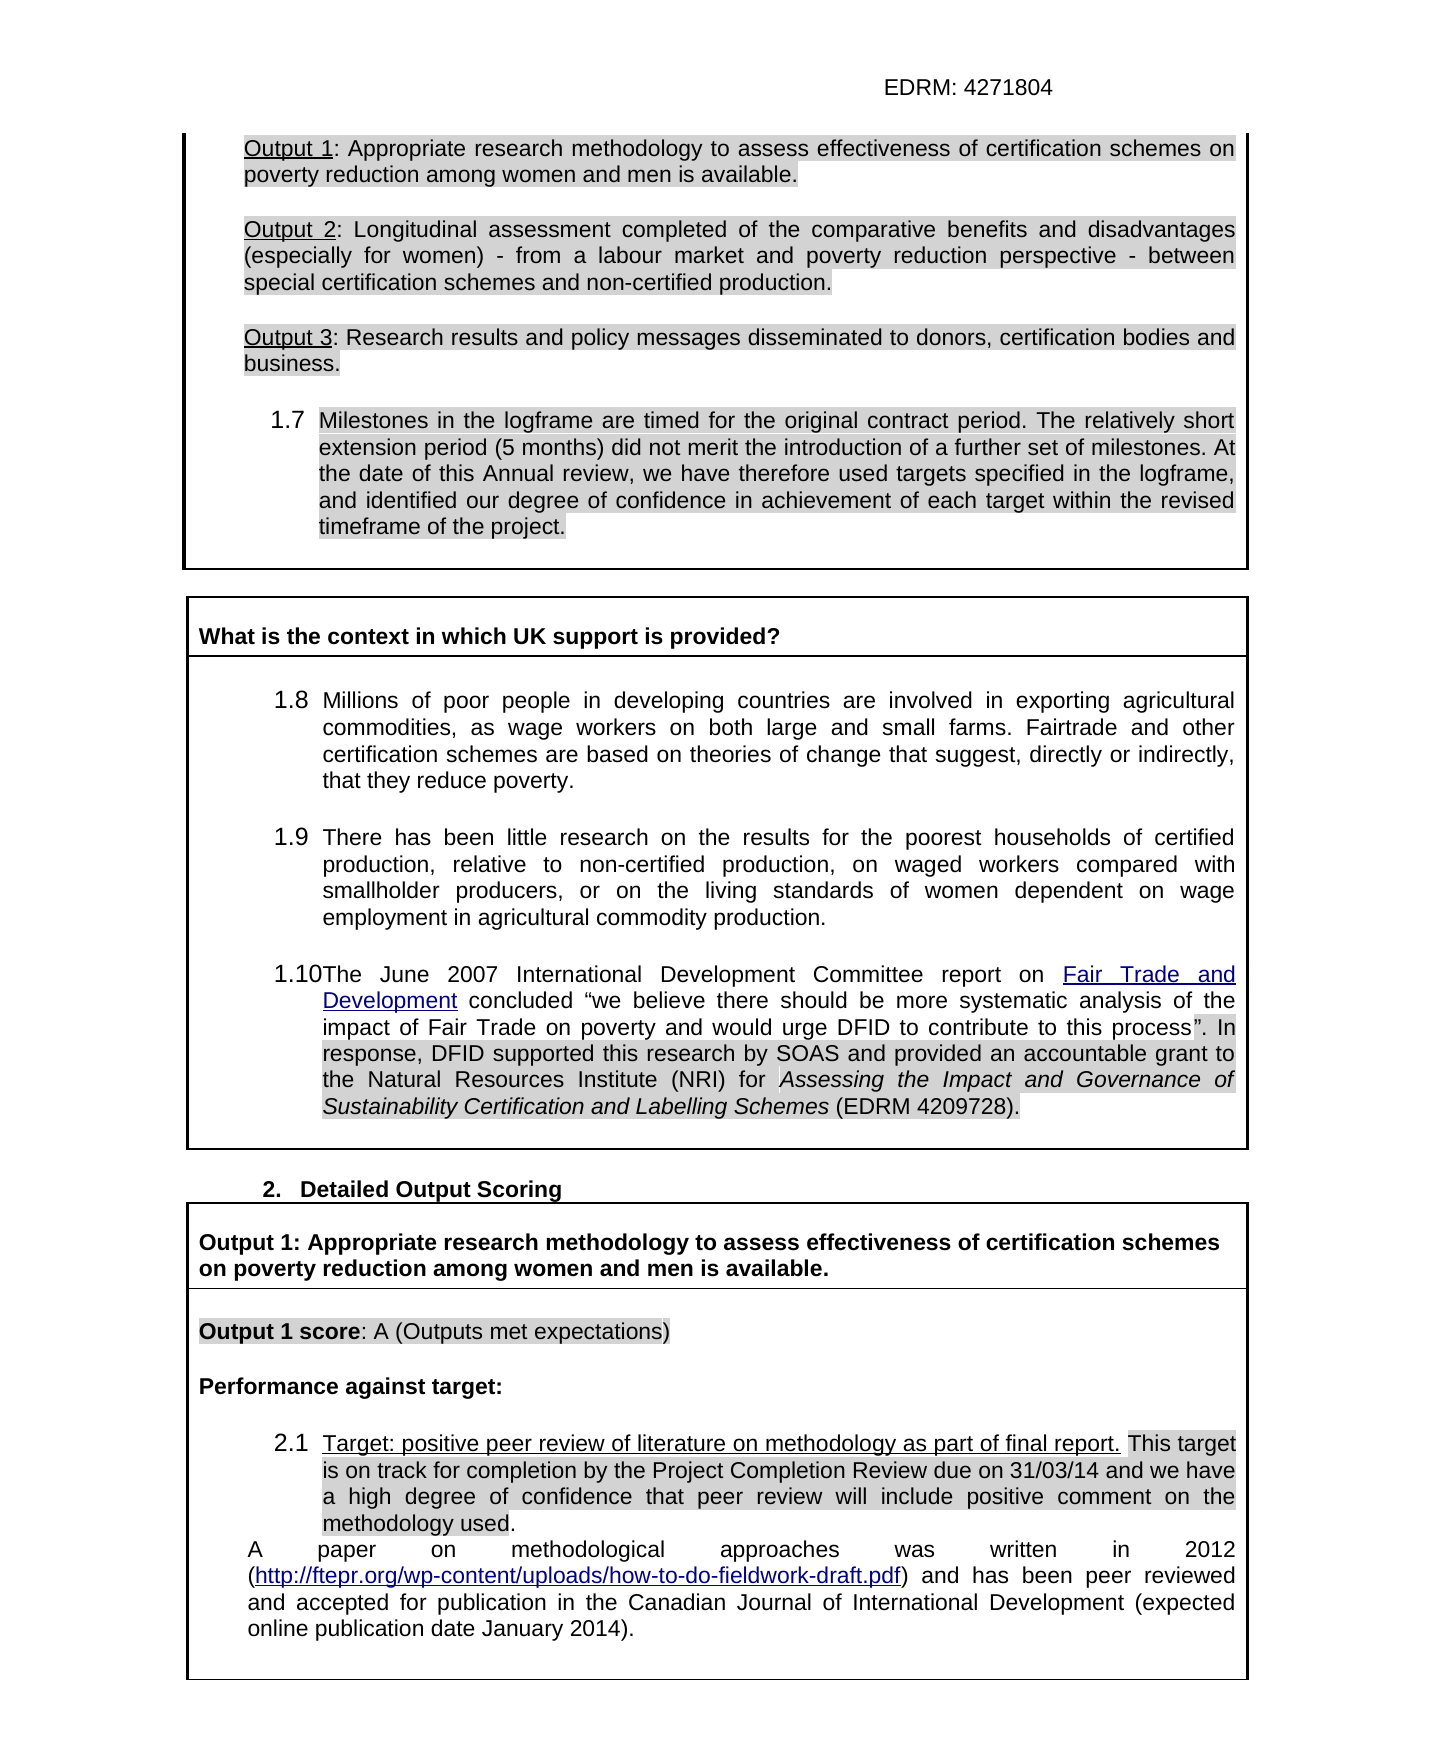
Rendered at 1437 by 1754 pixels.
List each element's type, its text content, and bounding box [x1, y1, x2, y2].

table_cell Output 1 score: A (Outputs met expectations) Performance against target: Target: positive peer review of literature on methodology as part of final report. This target is on track for completion by the Project Completion Review due on 31/03/14 and we have a high degree of confidence that peer review will include positive comment on the methodology used. A paper on methodological approaches was written in 2012 (http://ftepr.org/wp-content/uploads/how-to-do-fieldwork-draft.pdf) and has been peer reviewed and accepted for publication in the Canadian Journal of International Development (expected online publication date January 2014). SOAS have continued to present on their methodology at workshops with standards organisations (e.g. ISEAL June 2013) and academic conferences (e.g. Lisbon June 2013). The draft technical report (received 01/01/14) includes a comprehensive overview of the approach to selecting research sites, sampling, longitudinal studies and the inclusion of life work histories. The draft technical report has been submitted to the Advisory Group, Fairtrade Foundation, Fairtrade International and key DFID colleagues for fact-checking ahead of the report’s finalisation at the end of January 2014 Target: positive review of field report as part of final report. This target is on track for completion by the Project Completion Review due on 31/03/14. Discussions with the research team indicate that they received positive feedback from workshops held in Uganda and Ethiopia in November 2013. They were able to provide detailed explanations of how their data are generated, in response to challenges that their findings are controversial. The draft technical report (received 01/01/14) includes analysis of the field reports. The draft technical report has been submitted to the Advisory Group, Fairtrade Foundation, Fairtrade International and key DFID colleagues for fact-checking ahead of the report’s finalisation at the end of January 2014.. Recommendations: Ensure DFID technical staff and relevant stakeholders are aware of the SOAS article, when published in academic journal. Impact Weighting (%): 25% Revised since last Annual Review? No Risk: Low Revised since last Annual Review? No [189, 1289, 1246, 1679]
table_cell Millions of poor people in developing countries are involved in exporting agricultural commodities, as wage workers on both large and small farms. Fairtrade and other certification schemes are based on theories of change that suggest, directly or indirectly, that they reduce poverty. There has been little research on the results for the poorest households of certified production, relative to non-certified production, on waged workers compared with smallholder producers, or on the living standards of women dependent on wage employment in agricultural commodity production. The June 2007 International Development Committee report on Fair Trade and Development concluded “we believe there should be more systematic analysis of the impact of Fair Trade on poverty and would urge DFID to contribute to this process”. In response, DFID supported this research by SOAS and provided an accountable grant to the Natural Resources Institute (NRI) for Assessing the Impact and Governance of Sustainability Certification and Labelling Schemes (EDRM 4209728). [189, 657, 1246, 1148]
table_header Output 1: Appropriate research methodology to assess effectiveness of certification schemes on poverty reduction among women and men is available. [189, 1204, 1246, 1288]
list Detailed Output Scoring [262, 1176, 1053, 1202]
table_cell [186, 539, 1246, 568]
table_cell Output 1: Appropriate research methodology to assess effectiveness of certification schemes on poverty reduction among women and men is available. Output 2: Longitudinal assessment completed of the comparative benefits and disadvantages (especially for women) - from a labour market and poverty reduction perspective - between special certification schemes and non-certified production. Output 3: Research results and policy messages disseminated to donors, certification bodies and business. Milestones in the logframe are timed for the original contract period. The relatively short extension period (5 months) did not merit the introduction of a further set of milestones. At the date of this Annual review, we have therefore used targets specified in the logframe, and identified our degree of confidence in achievement of each target within the revised timeframe of the project. [186, 133, 1246, 539]
table_header What is the context in which UK support is provided? [189, 598, 1246, 655]
